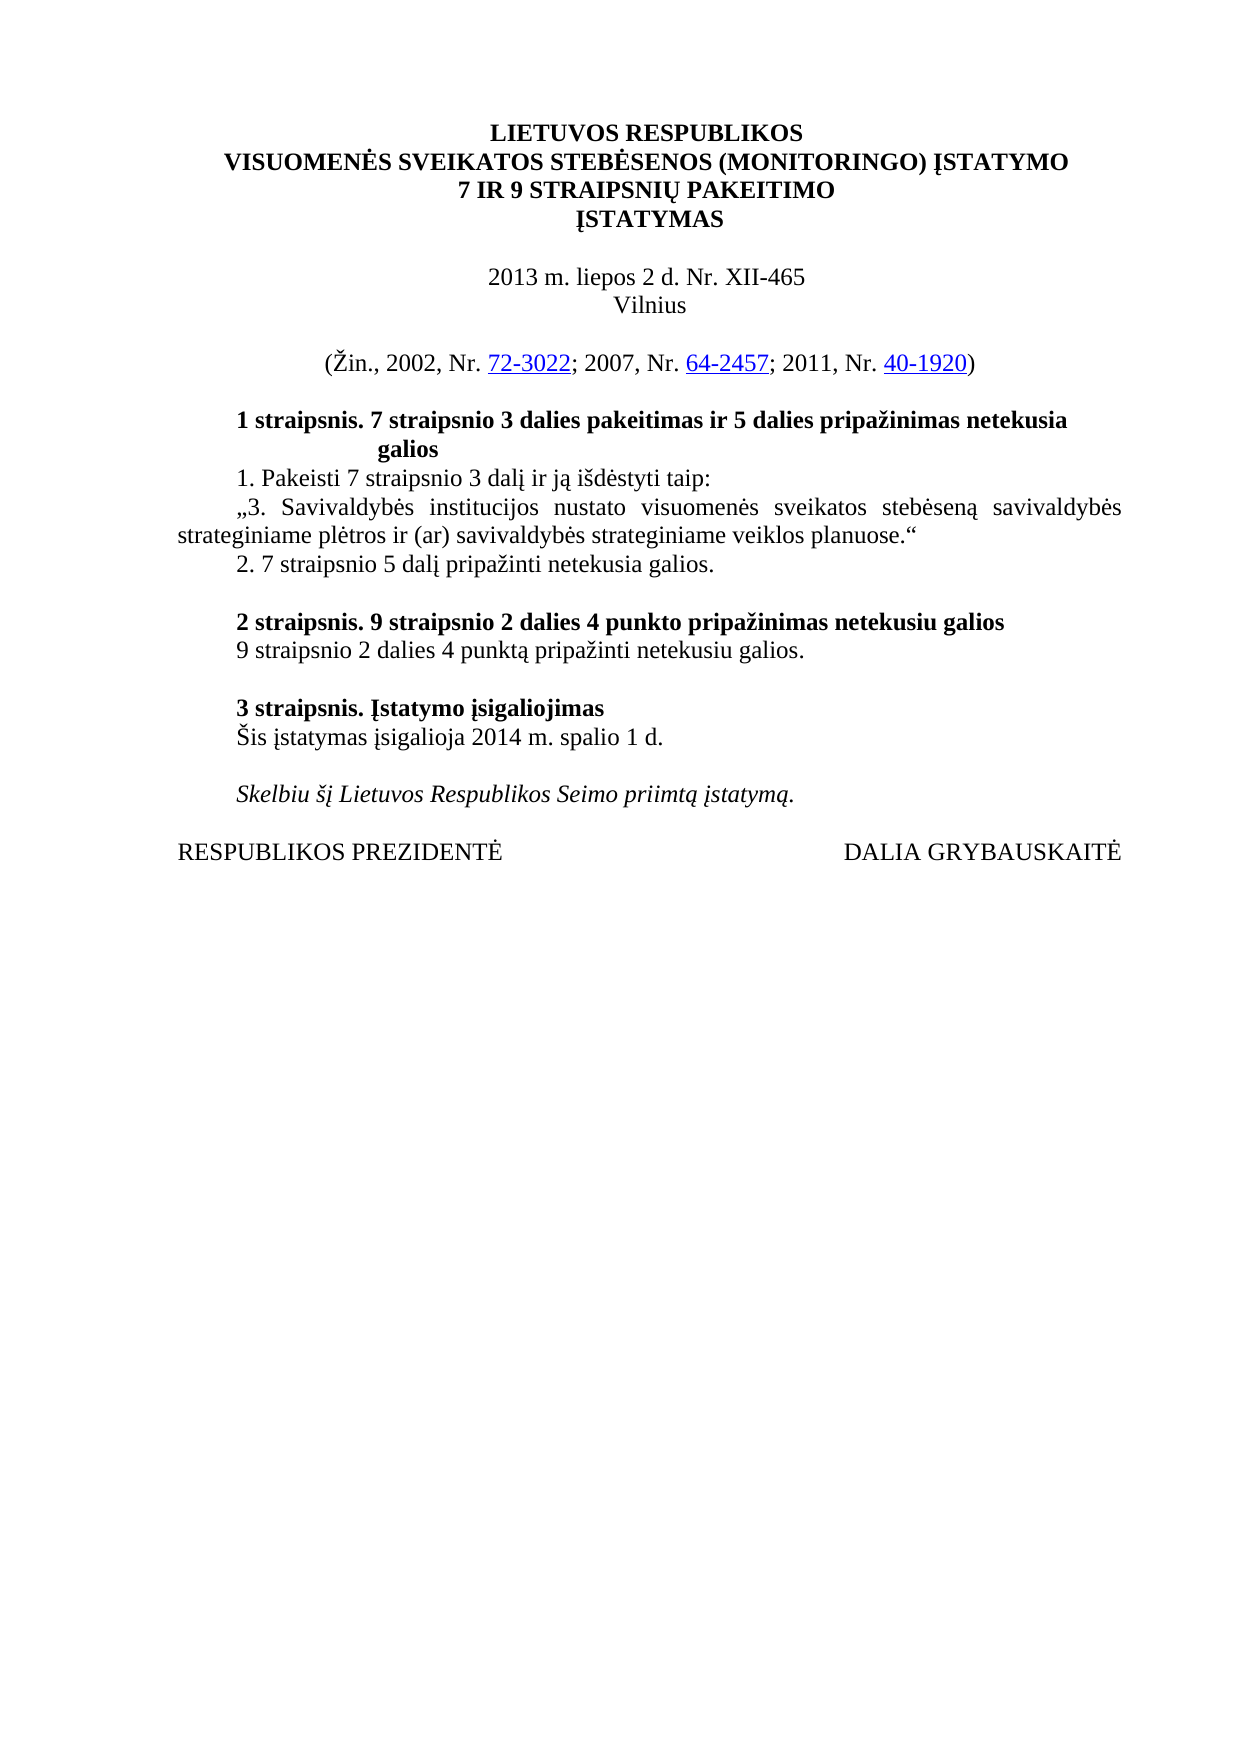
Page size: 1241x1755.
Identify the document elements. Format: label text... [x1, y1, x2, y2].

text 2. 7 straipsnio 5 dalį pripažinti netekusia galios. [177, 549, 1122, 578]
text 2 straipsnis. 9 straipsnio 2 dalies 4 punkto pripažinimas netekusiu galios [177, 607, 1122, 636]
text Skelbiu šį Lietuvos Respublikos Seimo priimtą įstatymą. [177, 779, 1122, 808]
text 1. Pakeisti 7 straipsnio 3 dalį ir ją išdėstyti taip: [177, 463, 1122, 492]
text „3. Savivaldybės institucijos nustato visuomenės sveikatos stebėseną savivaldybės strateginiame plėtros ir (ar) savivaldybės strateginiame veiklos planuose.“ [177, 492, 1122, 549]
text 9 straipsnio 2 dalies 4 punktą pripažinti netekusiu galios. [177, 636, 1122, 664]
text LIETUVOS RESPUBLIKOS VISUOMENĖS SVEIKATOS STEBĖSENOS (MONITORINGO) ĮSTATYMO 7 IR 9 STRAIPSNIŲ PAKEITIMO ĮSTATYMAS [177, 118, 1122, 233]
text 3 straipsnis. Įstatymo įsigaliojimas [177, 693, 1122, 722]
text (Žin., 2002, Nr. 72-3022; 2007, Nr. 64-2457; 2011, Nr. 40-1920) [177, 348, 1122, 377]
text RESPUBLIKOS PREZIDENTĖ DALIA GRYBAUSKAITĖ [177, 837, 1122, 866]
text 2013 m. liepos 2 d. Nr. XII-465 [177, 262, 1122, 291]
text Šis įstatymas įsigalioja 2014 m. spalio 1 d. [177, 722, 1122, 751]
text Vilnius [177, 291, 1122, 319]
text 1 straipsnis. 7 straipsnio 3 dalies pakeitimas ir 5 dalies pripažinimas netekusia galios [236, 406, 1122, 463]
